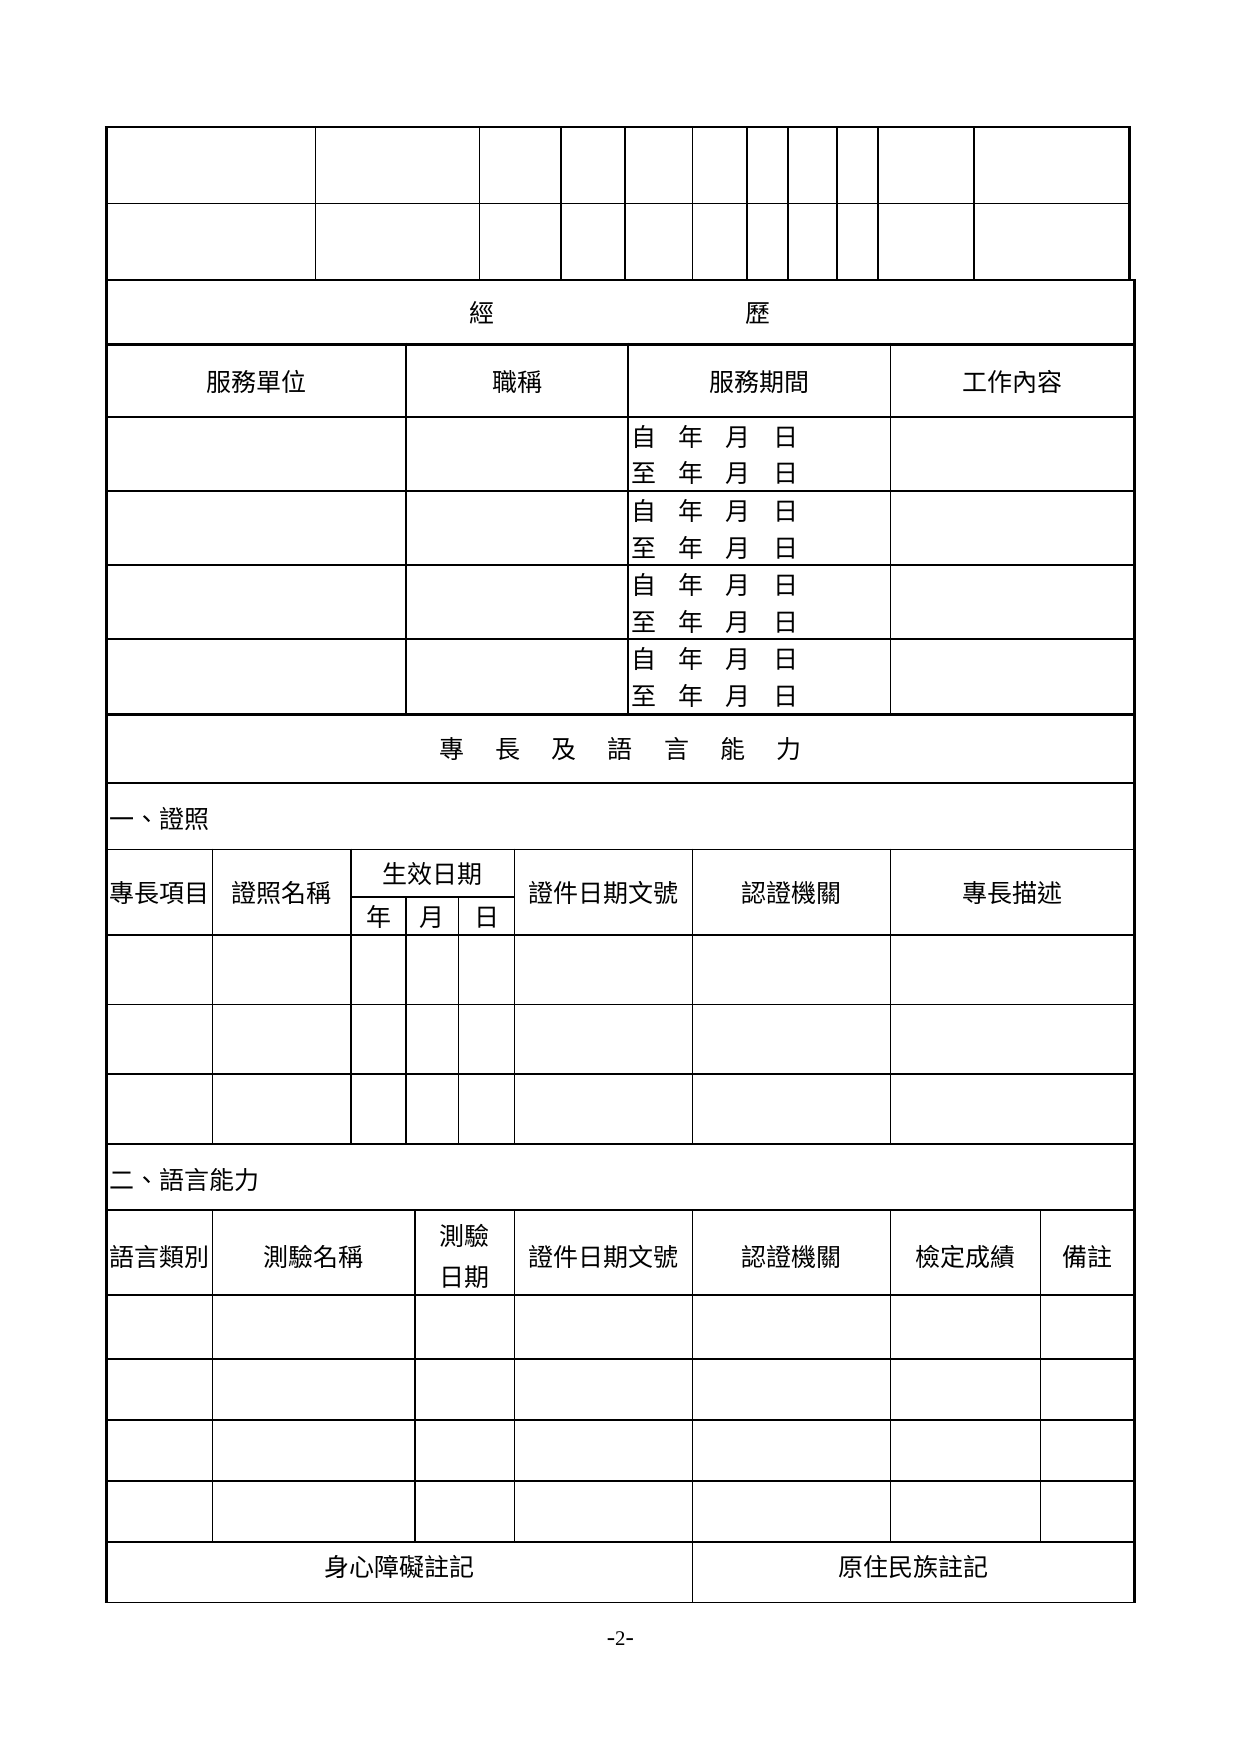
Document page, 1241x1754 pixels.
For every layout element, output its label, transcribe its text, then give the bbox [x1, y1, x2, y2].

table_cell 認證機關 [693, 1211, 890, 1294]
table_cell [975, 128, 1128, 203]
table_cell [891, 1005, 1133, 1073]
table_cell 二、語言能力 [108, 1145, 1133, 1209]
table_cell [213, 1005, 350, 1073]
table_cell [515, 1005, 692, 1073]
table_cell [693, 1482, 890, 1541]
table_cell [562, 128, 624, 203]
table_cell [108, 492, 405, 564]
table_cell [108, 418, 405, 490]
table_cell 年 [352, 898, 405, 934]
table_cell [789, 204, 836, 279]
table_cell [975, 204, 1128, 279]
table_cell [891, 566, 1133, 638]
table_cell [891, 492, 1133, 564]
table_cell [693, 204, 746, 279]
table_cell 語言類別 [108, 1211, 212, 1294]
table_cell [891, 1482, 1040, 1541]
table_cell [515, 1296, 692, 1358]
table_cell [416, 1482, 514, 1541]
table_cell [515, 936, 692, 1004]
table_cell [407, 566, 627, 638]
table_cell [515, 1360, 692, 1419]
table_cell [316, 204, 479, 279]
table_cell [562, 204, 624, 279]
table_cell [108, 1360, 212, 1419]
table_cell 自 年 月 日 至 年 月 日 [629, 492, 890, 564]
table_cell 認證機關 [693, 850, 890, 934]
table_cell [693, 1360, 890, 1419]
table_cell [693, 1296, 890, 1358]
table_cell [407, 1005, 458, 1073]
table_cell [352, 1005, 405, 1073]
table_cell [407, 492, 627, 564]
table_cell 月 [407, 898, 458, 934]
table_cell [108, 204, 315, 279]
table_cell [1041, 1296, 1133, 1358]
table_cell [316, 128, 479, 203]
table_cell [693, 1075, 890, 1143]
table_cell 身心障礙註記 [108, 1543, 692, 1602]
table_cell [891, 1296, 1040, 1358]
table_cell 專長及語言能力 [108, 716, 1133, 782]
table_cell [416, 1360, 514, 1419]
table_cell [352, 1075, 405, 1143]
table_cell [108, 936, 212, 1004]
table_cell [416, 1421, 514, 1480]
table_cell 專長描述 [891, 850, 1133, 934]
table_cell [459, 936, 514, 1004]
table_cell [407, 640, 627, 712]
table_cell 自 年 月 日 至 年 月 日 [629, 640, 890, 712]
table_cell [459, 1005, 514, 1073]
table_cell 備註 [1041, 1211, 1133, 1294]
table_cell [891, 1421, 1040, 1480]
table_cell [789, 128, 836, 203]
table_cell [838, 128, 877, 203]
table_cell [407, 1075, 458, 1143]
table_cell [515, 1421, 692, 1480]
table_cell [352, 936, 405, 1004]
table_cell 測驗名稱 [213, 1211, 414, 1294]
table_cell [626, 128, 692, 203]
table_cell [213, 1421, 414, 1480]
table_cell [213, 1360, 414, 1419]
table_cell 職稱 [407, 346, 627, 416]
table_cell [693, 1421, 890, 1480]
table_cell [108, 1075, 212, 1143]
table_cell [108, 1296, 212, 1358]
table_cell [693, 936, 890, 1004]
table_cell [693, 128, 746, 203]
table_cell [213, 936, 350, 1004]
table_cell [416, 1296, 514, 1358]
table_cell [108, 1421, 212, 1480]
table_cell 工作內容 [891, 346, 1133, 416]
table_cell [108, 1482, 212, 1541]
table_cell 原住民族註記 [693, 1543, 1133, 1602]
table_cell 檢定成績 [891, 1211, 1040, 1294]
table_cell 服務期間 [629, 346, 890, 416]
table_cell [891, 936, 1133, 1004]
table_cell [693, 1005, 890, 1073]
table_cell [108, 1005, 212, 1073]
table_cell 證件日期文號 [515, 850, 692, 934]
table_cell [891, 1360, 1040, 1419]
table_cell [480, 128, 560, 203]
table_cell [459, 1075, 514, 1143]
table_cell 服務單位 [108, 346, 405, 416]
table_cell [108, 128, 315, 203]
table_cell [838, 204, 877, 279]
table_cell [108, 566, 405, 638]
table_cell 日 [459, 898, 514, 934]
table_cell [891, 640, 1133, 712]
table_cell [213, 1482, 414, 1541]
table_cell 專長項目 [108, 850, 212, 934]
table_cell [407, 936, 458, 1004]
table_cell [748, 128, 787, 203]
table_cell [1041, 1482, 1133, 1541]
table_cell 證照名稱 [213, 850, 350, 934]
table_cell 一、證照 [108, 784, 1133, 848]
table_cell 經 歷 [108, 281, 1133, 343]
table_cell [407, 418, 627, 490]
table_cell [1041, 1360, 1133, 1419]
table_cell [1041, 1421, 1133, 1480]
table_cell 自 年 月 日 至 年 月 日 [629, 418, 890, 490]
table_cell 證件日期文號 [515, 1211, 692, 1294]
table_cell 測驗 日期 [416, 1211, 514, 1294]
table_cell [879, 204, 973, 279]
table_cell [480, 204, 560, 279]
table_cell [213, 1075, 350, 1143]
table_cell [891, 418, 1133, 490]
table_cell [213, 1296, 414, 1358]
table_cell 自 年 月 日 至 年 月 日 [629, 566, 890, 638]
table_cell [879, 128, 973, 203]
table_cell 生效日期 [352, 850, 514, 896]
table_cell [515, 1482, 692, 1541]
table_cell [626, 204, 692, 279]
table_cell [108, 640, 405, 712]
table_cell [891, 1075, 1133, 1143]
table_cell [515, 1075, 692, 1143]
table_cell [748, 204, 787, 279]
